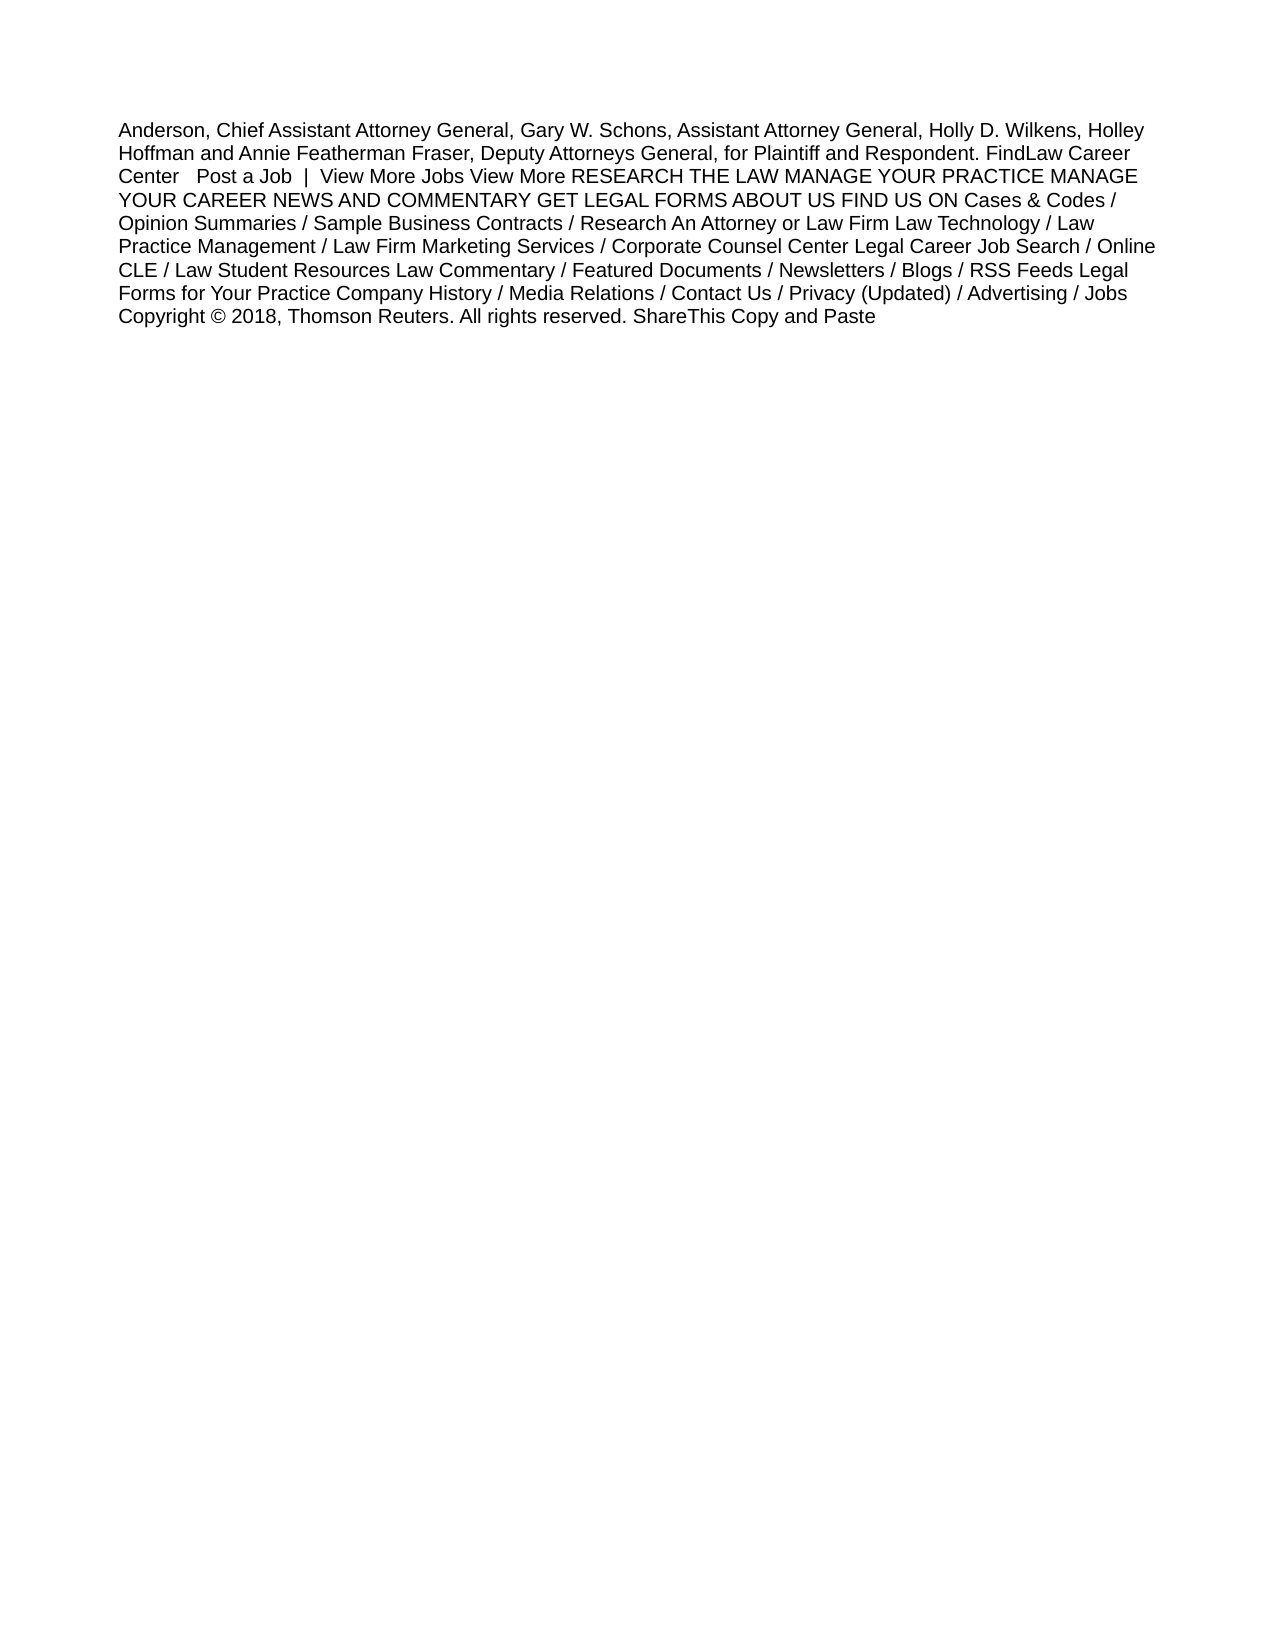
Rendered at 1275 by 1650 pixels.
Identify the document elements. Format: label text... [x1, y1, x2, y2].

text Not a Legal Professional? Visit our consumer site Register | Login Search CASES & CODES PRACTICE MANAGEMENT JOBS & CAREERS NEWSLETTERS BLOGS LAW TECHNOLOGY Forms Lawyer Marketing Corporate Counsel Law Students JusticeMail Reference FindLawCaselawOpinion SummariesCA Supreme Ct.People v. Loker Supreme Court of California ResetAAFont size:Print New People v. Loker, S045060 Read People v. Loker, S045060 In a death penalty case, the judgment and sentence are affirmed over claims of error regarding: 1) admission of photographic evidence; 2) instructional error; 3) allowing the prosecutor to cross-examine defense witnesses about a psychiatric report; 4) limitation of mitigating evidence; 5) a failure to issue a protective order; 6) exclusion of a toxicology report; 7) admission of evidence regarding plea negotiations on Arizona charges; 8) prosecutorial misconduct; 9) instructional error during the penalty phase; 10) juror misconduct; 11) the constitutionality of the death penalty statute; 12) the proportionality of the sentence; and 13) cumulative error. Appellate Information Decided 07/28/2008 Published 07/28/2008 Judges CORRIGAN, J. Court Supreme Court of California Counsel For Appellees: Lynn S. Coffin and Michael J. Hersek, State Public Defenders, under appointment by the Supreme Court, and Arnold Erickson, Deputy State Public Defender, for Defendant and Appellant., Bill Lockyer and Edmund G. Brown, Jr., Attorneys General, Robert R. Anderson, Chief Assistant Attorney General, Gary W. Schons, Assistant Attorney General, Holly D. Wilkens, Holley Hoffman and Annie Featherman Fraser, Deputy Attorneys General, for Plaintiff and Respondent. FindLaw Career Center Post a Job | View More Jobs View More RESEARCH THE LAW MANAGE YOUR PRACTICE MANAGE YOUR CAREER NEWS AND COMMENTARY GET LEGAL FORMS ABOUT US FIND US ON Cases & Codes / Opinion Summaries / Sample Business Contracts / Research An Attorney or Law Firm Law Technology / Law Practice Management / Law Firm Marketing Services / Corporate Counsel Center Legal Career Job Search / Online CLE / Law Student Resources Law Commentary / Featured Documents / Newsletters / Blogs / RSS Feeds Legal Forms for Your Practice Company History / Media Relations / Contact Us / Privacy (Updated) / Advertising / Jobs Copyright © 2018, Thomson Reuters. All rights reserved. Not a Legal Professional? Visit our consumer site Register | Login Search CASES & CODES PRACTICE MANAGEMENT JOBS & CAREERS NEWSLETTERS BLOGS LAW TECHNOLOGY Forms Lawyer Marketing Corporate Counsel Law Students JusticeMail Reference FindLawCaselawOpinion SummariesCA Supreme Ct.People v. Loker Supreme Court of California ResetAAFont size:Print New People v. Loker, S045060 Read People v. Loker, S045060 In a death penalty case, the judgment and sentence are affirmed over claims of error regarding: 1) admission of photographic evidence; 2) instructional error; 3) allowing the prosecutor to cross-examine defense witnesses about a psychiatric report; 4) limitation of mitigating evidence; 5) a failure to issue a protective order; 6) exclusion of a toxicology report; 7) admission of evidence regarding plea negotiations on Arizona charges; 8) prosecutorial misconduct; 9) instructional error during the penalty phase; 10) juror misconduct; 11) the constitutionality of the death penalty statute; 12) the proportionality of the sentence; and 13) cumulative error. Appellate Information Decided 07/28/2008 Published 07/28/2008 Judges CORRIGAN, J. Court Supreme Court of California Counsel For Appellees: Lynn S. Coffin and Michael J. Hersek, State Public Defenders, under appointment by the Supreme Court, and Arnold Erickson, Deputy State Public Defender, for Defendant and Appellant., Bill Lockyer and Edmund G. Brown, Jr., Attorneys General, Robert R. Anderson, Chief Assistant Attorney General, Gary W. Schons, Assistant Attorney General, Holly D. Wilkens, Holley Hoffman and Annie Featherman Fraser, Deputy Attorneys General, for Plaintiff and Respondent. FindLaw Career Center Post a Job | View More Jobs View More RESEARCH THE LAW MANAGE YOUR PRACTICE MANAGE YOUR CAREER NEWS AND COMMENTARY GET LEGAL FORMS ABOUT US FIND US ON Cases & Codes / Opinion Summaries / Sample Business Contracts / Research An Attorney or Law Firm Law Technology / Law Practice Management / Law Firm Marketing Services / Corporate Counsel Center Legal Career Job Search / Online CLE / Law Student Resources Law Commentary / Featured Documents / Newsletters / Blogs / RSS Feeds Legal Forms for Your Practice Company History / Media Relations / Contact Us / Privacy (Updated) / Advertising / Jobs Copyright © 2018, Thomson Reuters. All rights reserved. ShareThis Copy and Paste [118, 118, 1157, 328]
